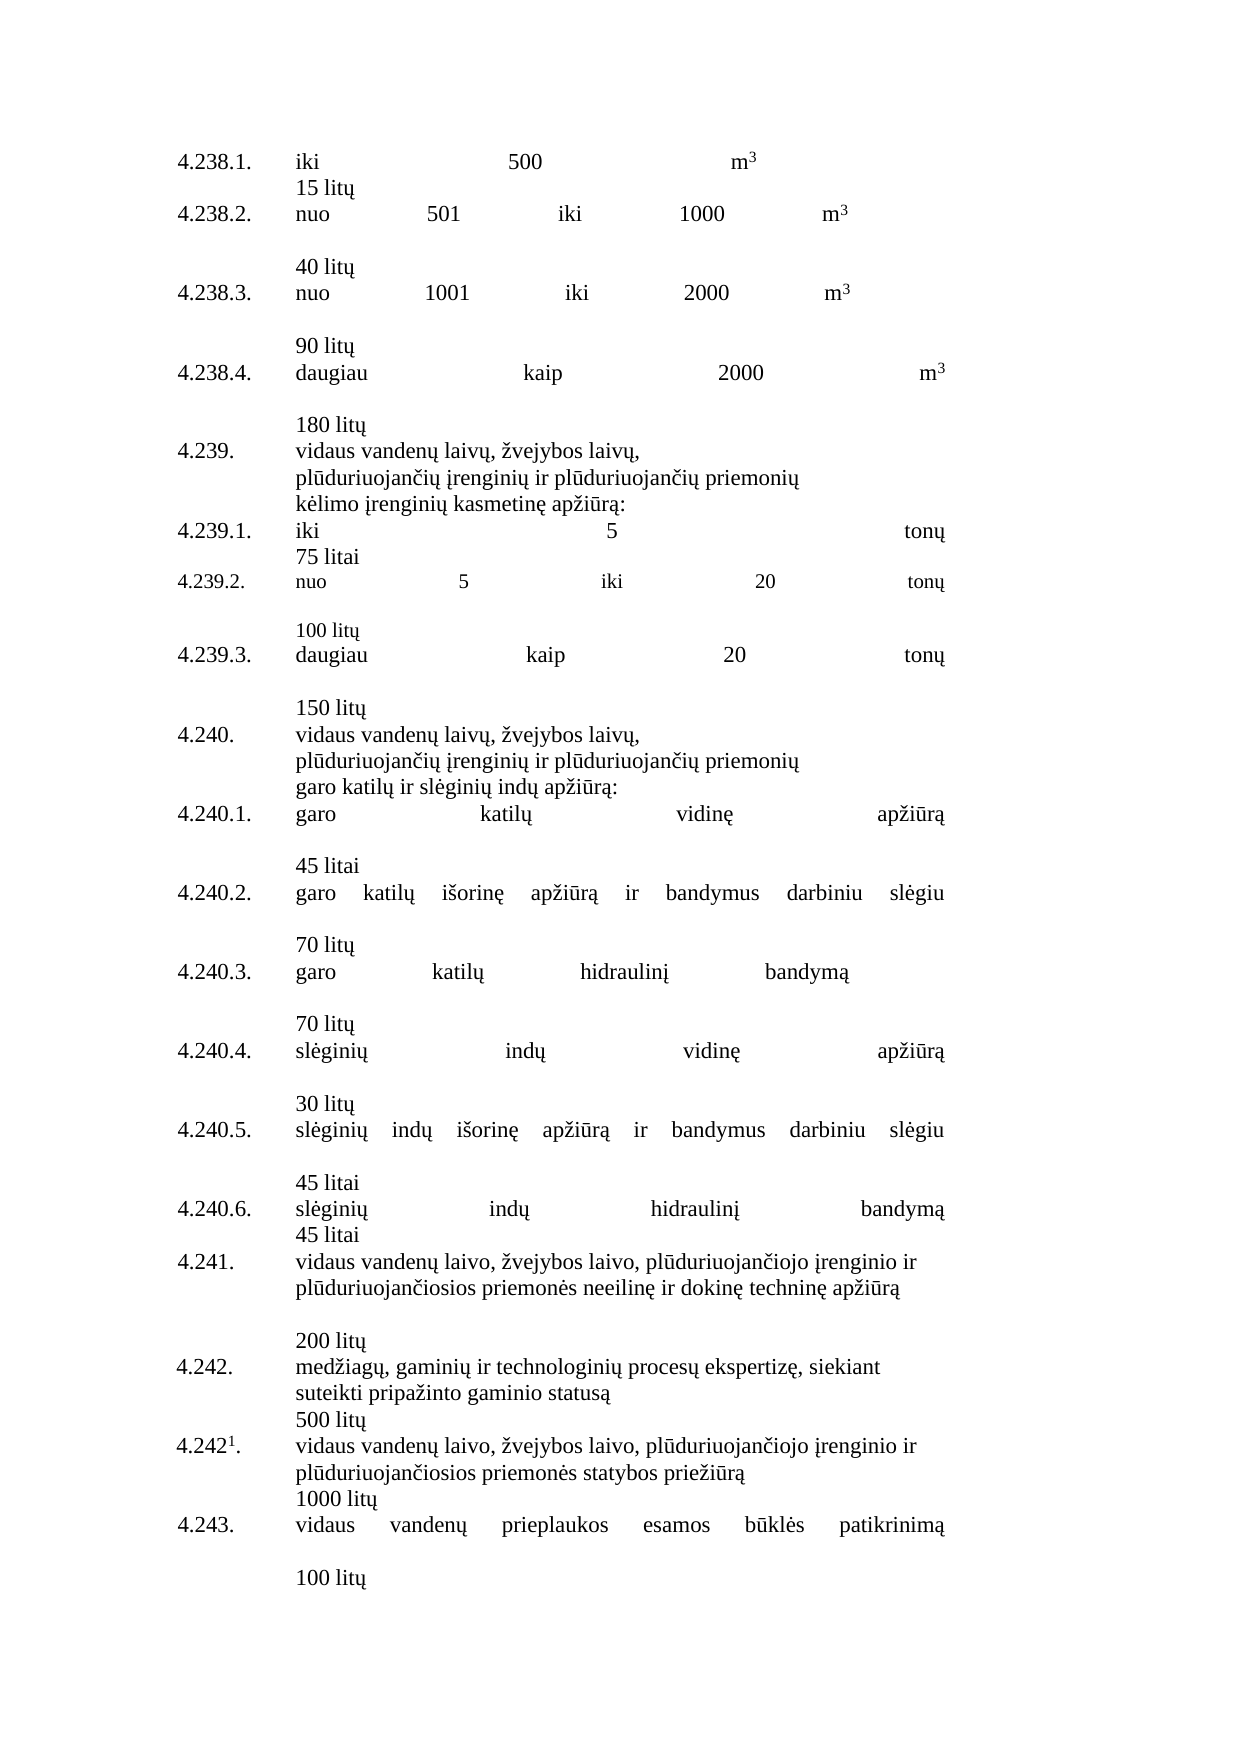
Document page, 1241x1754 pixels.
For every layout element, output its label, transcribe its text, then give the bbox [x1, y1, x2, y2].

text 4.238.4. daugiau kaip 2000 m3 180 litų [177, 358, 945, 438]
text 4.238.1. iki 500 m3 15 litų [177, 148, 945, 200]
text 4.239.3. daugiau kaip 20 tonų 150 litų [177, 642, 945, 721]
text 4.239.1. iki 5 tonų 75 litai [177, 517, 945, 569]
text suteikti pripažinto gaminio statusą 500 litų [176, 1379, 945, 1432]
text 4.240.4. slėginių indų vidinę apžiūrą 30 litų [177, 1037, 945, 1116]
text 4.240.6. slėginių indų hidraulinį bandymą 45 litai [177, 1195, 945, 1248]
text 4.240.1. garo katilų vidinę apžiūrą 45 litai [177, 800, 945, 879]
text plūduriuojančių įrenginių ir plūduriuojančių priemonių [177, 747, 1122, 773]
text garo katilų ir slėginių indų apžiūrą: [295, 773, 945, 800]
text 4.239. vidaus vandenų laivų, žvejybos laivų, [177, 438, 1122, 464]
text 4.238.2. nuo 501 iki 1000 m3 40 litų [177, 200, 945, 279]
text plūduriuojančių įrenginių ir plūduriuojančių priemonių [177, 464, 1122, 490]
text 4.240.5. slėginių indų išorinę apžiūrą ir bandymus darbiniu slėgiu 45 litai [177, 1116, 945, 1195]
text plūduriuojančiosios priemonės statybos priežiūrą 1000 litų [176, 1458, 945, 1511]
text 4.2421. vidaus vandenų laivo, žvejybos laivo, plūduriuojančiojo įrenginio ir [176, 1432, 945, 1458]
text 4.240. vidaus vandenų laivų, žvejybos laivų, [177, 721, 1122, 747]
text 4.241. vidaus vandenų laivo, žvejybos laivo, plūduriuojančiojo įrenginio ir plūduriuojančiosios priemonės neeilinę ir dokinę techninę apžiūrą 200 litų [177, 1248, 945, 1353]
text 4.240.2. garo katilų išorinę apžiūrą ir bandymus darbiniu slėgiu 70 litų [177, 879, 945, 958]
text 4.240.3. garo katilų hidraulinį bandymą 70 litų [177, 958, 945, 1037]
text 4.243. vidaus vandenų prieplaukos esamos būklės patikrinimą 100 litų [177, 1511, 945, 1590]
text 4.239.2. nuo 5 iki 20 tonų 100 litų [177, 569, 945, 642]
text kėlimo įrenginių kasmetinę apžiūrą: [295, 490, 945, 517]
text 4.242. medžiagų, gaminių ir technologinių procesų ekspertizę, siekiant [176, 1353, 945, 1379]
text 4.238.3. nuo 1001 iki 2000 m3 90 litų [177, 279, 945, 358]
